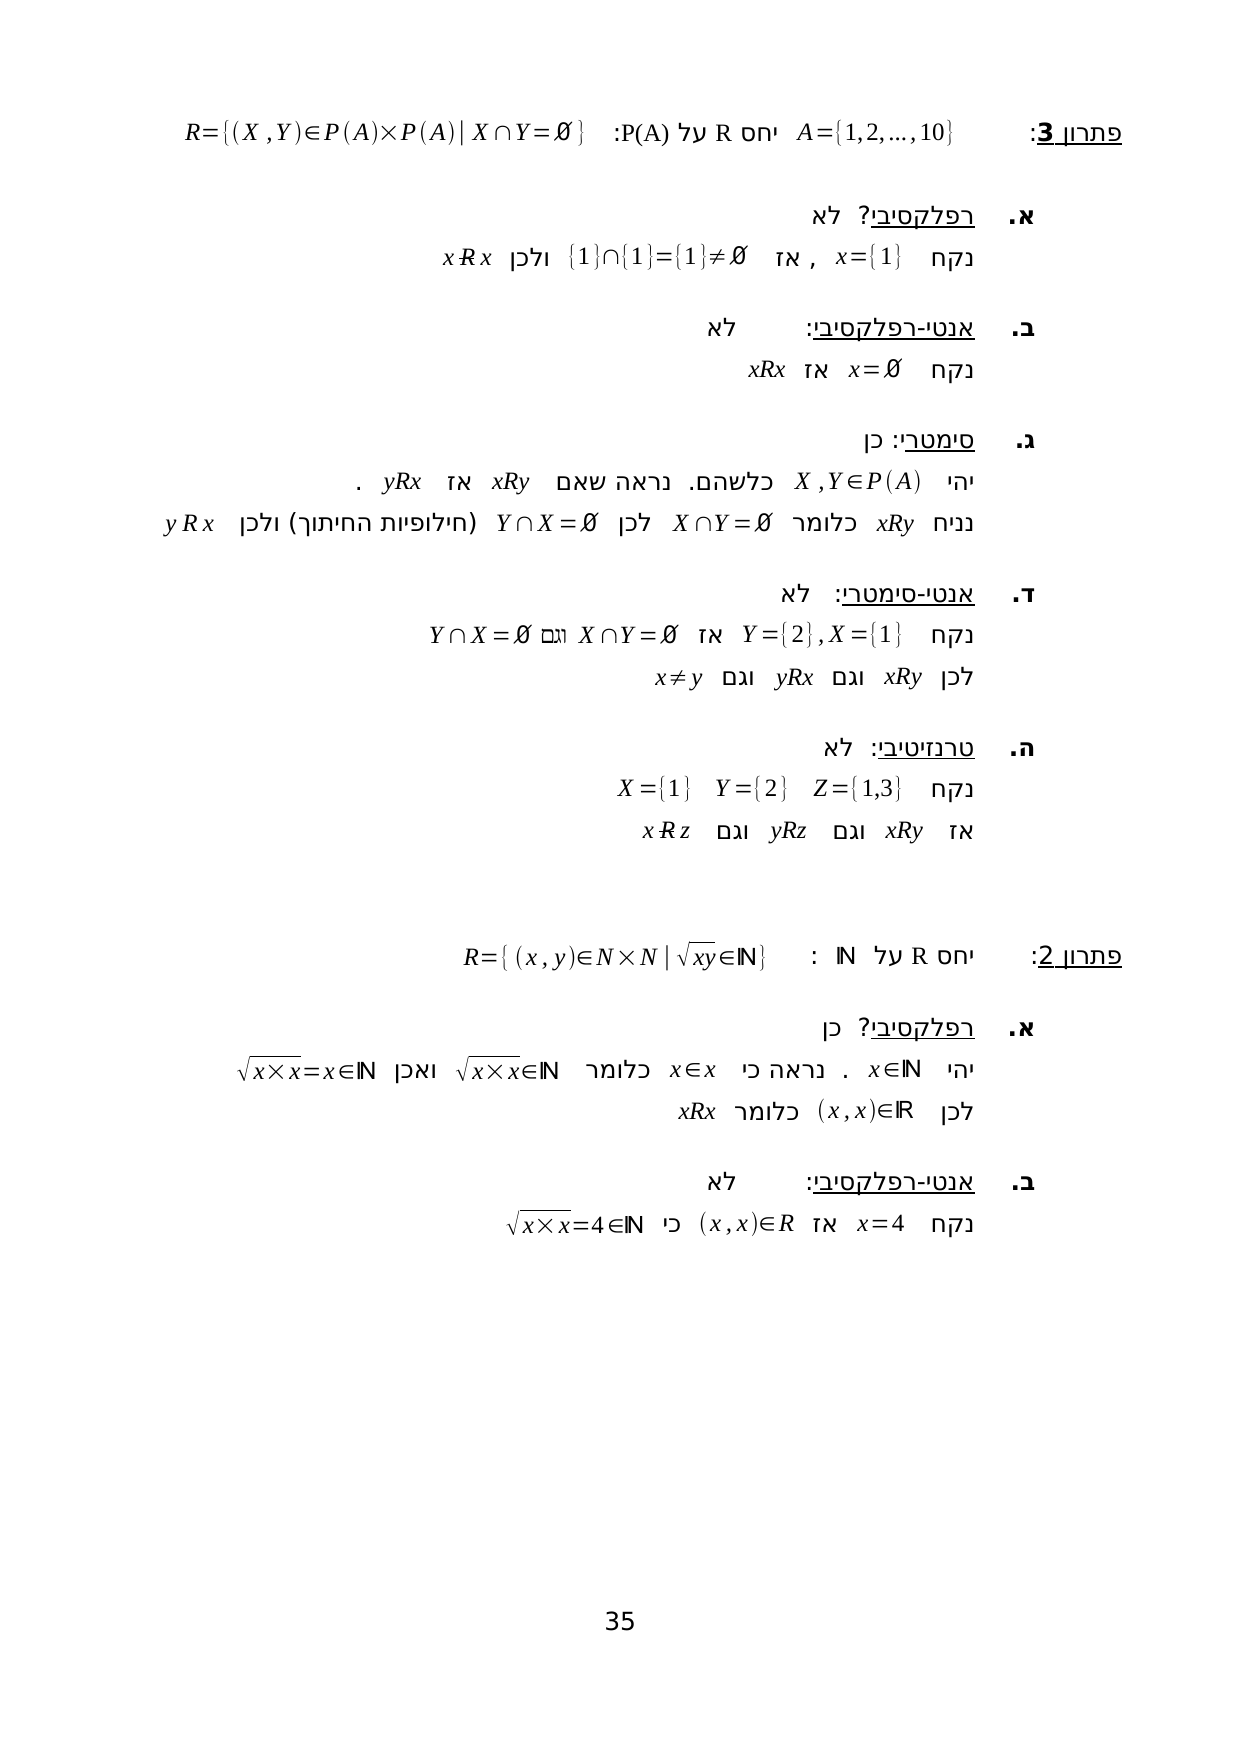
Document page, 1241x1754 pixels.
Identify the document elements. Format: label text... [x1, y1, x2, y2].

list לכן כלומר [118, 1097, 1035, 1155]
list לכןוגםוגם [118, 662, 1035, 720]
list רפלקסיבי? כן [118, 1013, 1035, 1042]
list יהי כלשהם. נראה שאם אז . [118, 467, 1035, 496]
list אנטי-סימטרי: לא [118, 579, 1035, 608]
list נניחכלומרלכן(חילופיות החיתוך) ולכן [118, 509, 1035, 567]
list נקח אזכי [118, 1209, 1035, 1296]
list אנטי-רפלקסיבי: לא [118, 1167, 1035, 1196]
list טרנזיטיבי: לא [118, 733, 1035, 762]
list פתרון 3: יחס R על P(A)‎: [118, 118, 1122, 147]
list נקח אז [118, 355, 1035, 413]
list יהי . נראה כי כלומר ואכן [118, 1054, 1035, 1084]
list נקח [118, 774, 1035, 804]
list פתרון 2: יחס R על: [118, 940, 1122, 1000]
list אנטי-רפלקסיבי: לא [118, 313, 1035, 342]
list רפלקסיבי? לא [118, 201, 1035, 230]
list נקח , אז ולכן [118, 243, 1035, 301]
list נקח אז [118, 621, 1035, 650]
list אז וגם וגם [118, 816, 1035, 845]
list סימטרי: כן [118, 425, 1035, 454]
